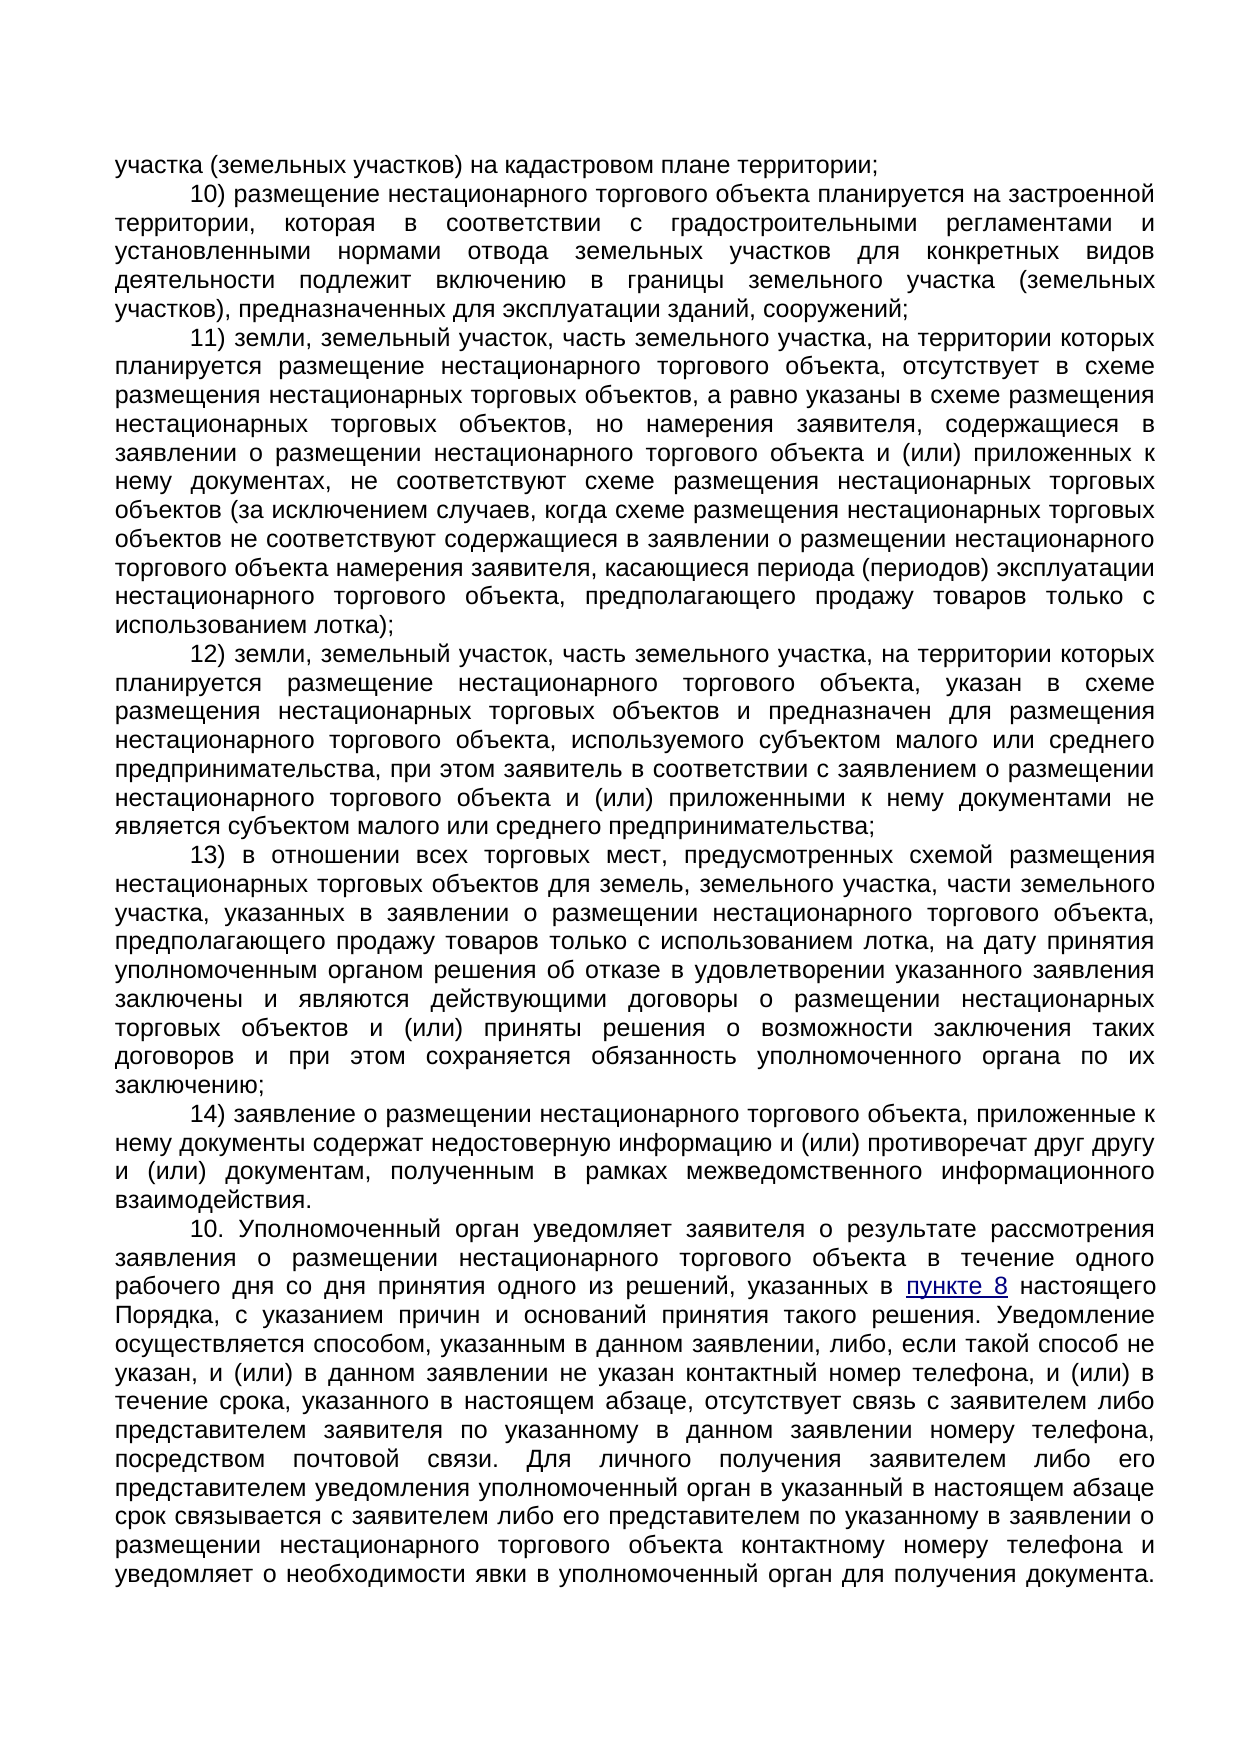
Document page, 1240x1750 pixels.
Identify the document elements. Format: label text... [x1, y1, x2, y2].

text 13) в отношении всех торговых мест, предусмотренных схемой размещения нестационарных торговых объектов для земель, земельного участка, части земельного участка, указанных в заявлении о размещении нестационарного торгового объекта, предполагающего продажу товаров только с использованием лотка, на дату принятия уполномоченным органом решения об отказе в удовлетворении указанного заявления заключены и являются действующими договоры о размещении нестационарных торговых объектов и (или) приняты решения о возможности заключения таких договоров и при этом сохраняется обязанность уполномоченного органа по их заключению; [114, 840, 1156, 1099]
text 12) земли, земельный участок, часть земельного участка, на территории которых планируется размещение нестационарного торгового объекта, указан в схеме размещения нестационарных торговых объектов и предназначен для размещения нестационарного торгового объекта, используемого субъектом малого или среднего предпринимательства, при этом заявитель в соответствии с заявлением о размещении нестационарного торгового объекта и (или) приложенными к нему документами не является субъектом малого или среднего предпринимательства; [114, 639, 1156, 840]
text 10) размещение нестационарного торгового объекта планируется на застроенной территории, которая в соответствии с градостроительными регламентами и установленными нормами отвода земельных участков для конкретных видов деятельности подлежит включению в границы земельного участка (земельных участков), предназначенных для эксплуатации зданий, сооружений; [114, 179, 1156, 322]
text участка (земельных участков) на кадастровом плане территории; [114, 150, 1156, 179]
text 14) заявление о размещении нестационарного торгового объекта, приложенные к нему документы содержат недостоверную информацию и (или) противоречат друг другу и (или) документам, полученным в рамках межведомственного информационного взаимодействия. [114, 1099, 1156, 1214]
text 10. Уполномоченный орган уведомляет заявителя о результате рассмотрения заявления о размещении нестационарного торгового объекта в течение одного рабочего дня со дня принятия одного из решений, указанных в пункте 8 настоящего Порядка, с указанием причин и оснований принятия такого решения. Уведомление осуществляется способом, указанным в данном заявлении, либо, если такой способ не указан, и (или) в данном заявлении не указан контактный номер телефона, и (или) в течение срока, указанного в настоящем абзаце, отсутствует связь с заявителем либо представителем заявителя по указанному в данном заявлении номеру телефона, посредством почтовой связи. Для личного получения заявителем либо его представителем уведомления уполномоченный орган в указанный в настоящем абзаце срок связывается с заявителем либо его представителем по указанному в заявлении о размещении нестационарного торгового объекта контактному номеру телефона и уведомляет о необходимости явки в уполномоченный орган для получения документа. [114, 1214, 1156, 1587]
text 11) земли, земельный участок, часть земельного участка, на территории которых планируется размещение нестационарного торгового объекта, отсутствует в схеме размещения нестационарных торговых объектов, а равно указаны в схеме размещения нестационарных торговых объектов, но намерения заявителя, содержащиеся в заявлении о размещении нестационарного торгового объекта и (или) приложенных к нему документах, не соответствуют схеме размещения нестационарных торговых объектов (за исключением случаев, когда схеме размещения нестационарных торговых объектов не соответствуют содержащиеся в заявлении о размещении нестационарного торгового объекта намерения заявителя, касающиеся периода (периодов) эксплуатации нестационарного торгового объекта, предполагающего продажу товаров только с использованием лотка); [114, 322, 1156, 639]
